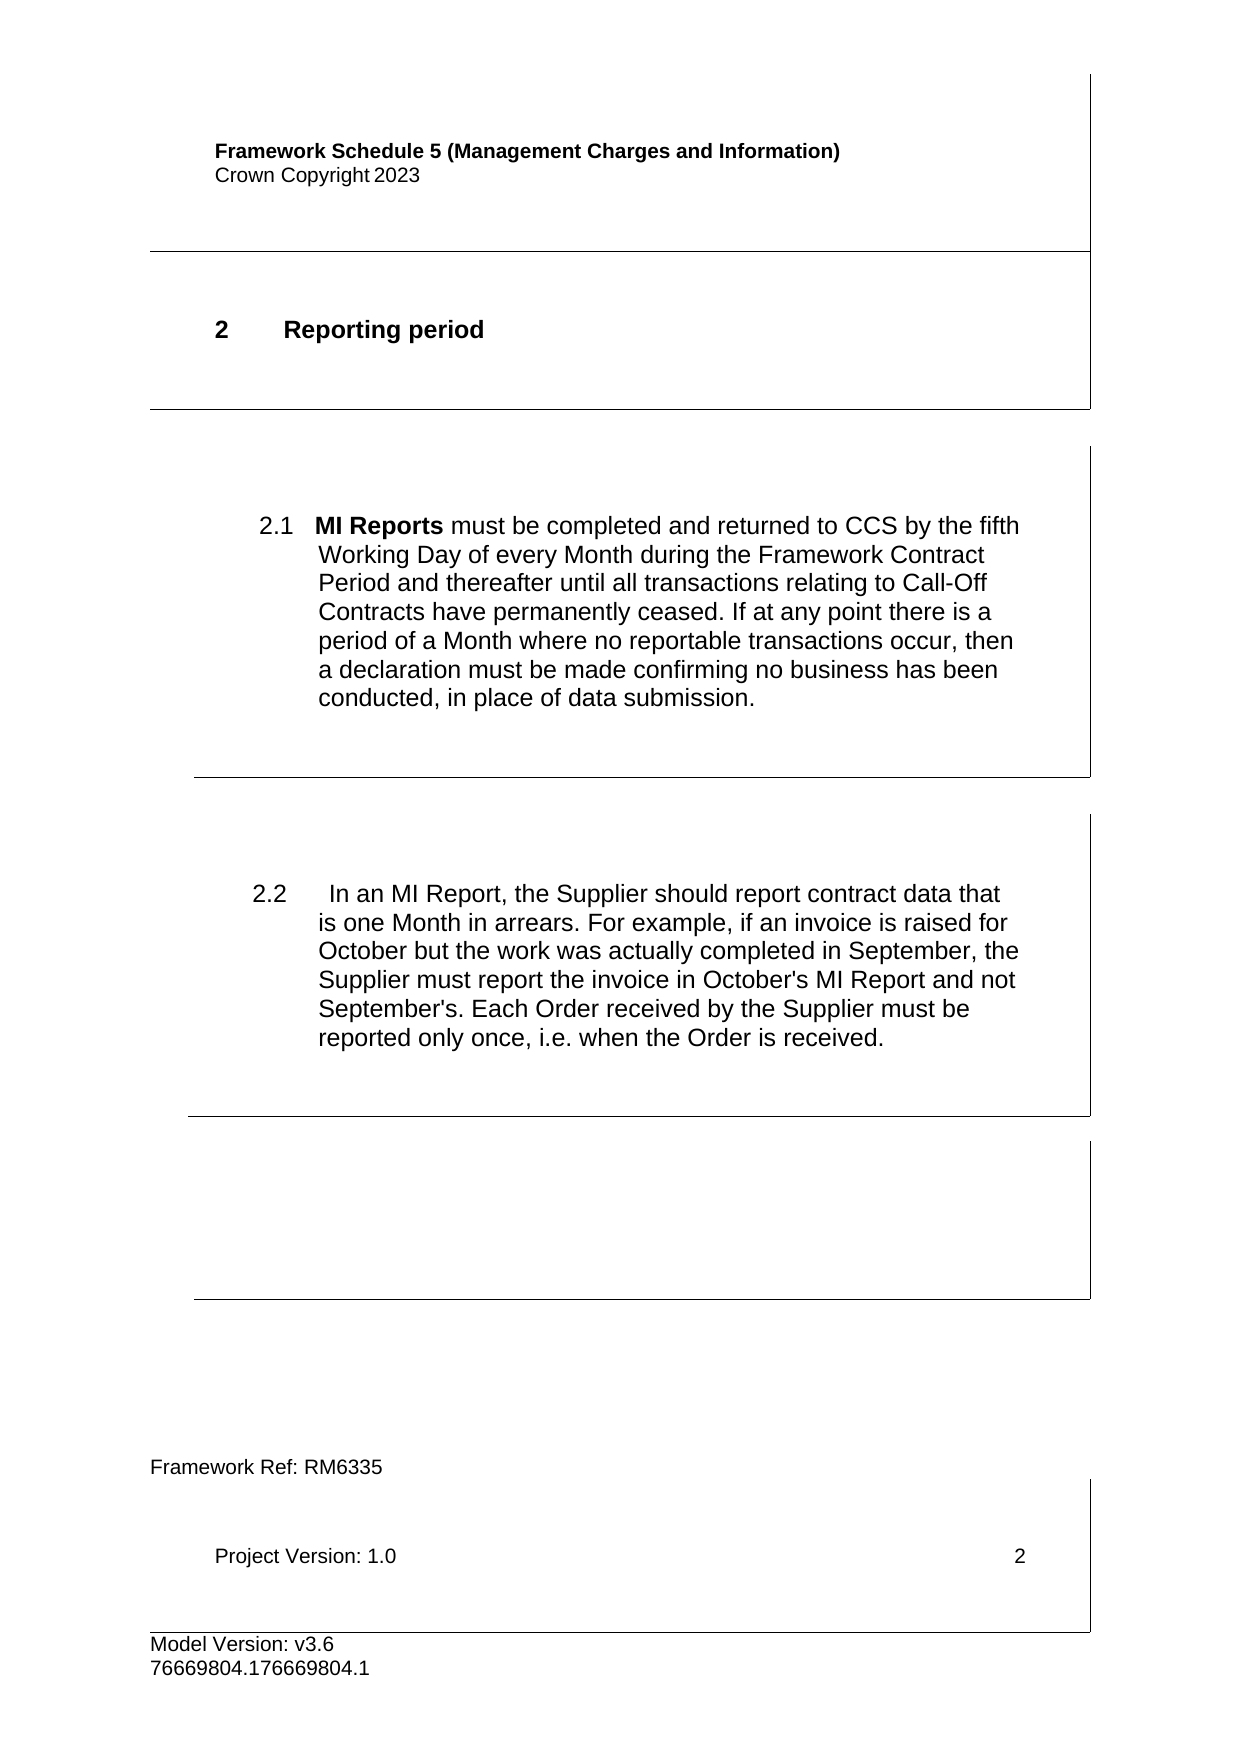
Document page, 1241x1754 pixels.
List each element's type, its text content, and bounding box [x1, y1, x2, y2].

text 2.2 In an MI Report, the Supplier should report contract data that is one Month in arrears. For example, if an invoice is raised for October but the work was actually completed in September, the Supplier must report the invoice in October's MI Report and not September's. Each Order received by the Supplier must be reported only once, i.e. when the Order is received. [187, 814, 1090, 1116]
text 2 Reporting period [150, 251, 1090, 409]
text 2.1 MI Reports must be completed and returned to CCS by the fifth Working Day of every Month during the Framework Contract Period and thereafter until all transactions relating to Call-Off Contracts have permanently ceased. If at any point there is a period of a Month where no reportable transactions occur, then a declaration must be made confirming no business has been conducted, in place of data submission. [194, 446, 1090, 777]
